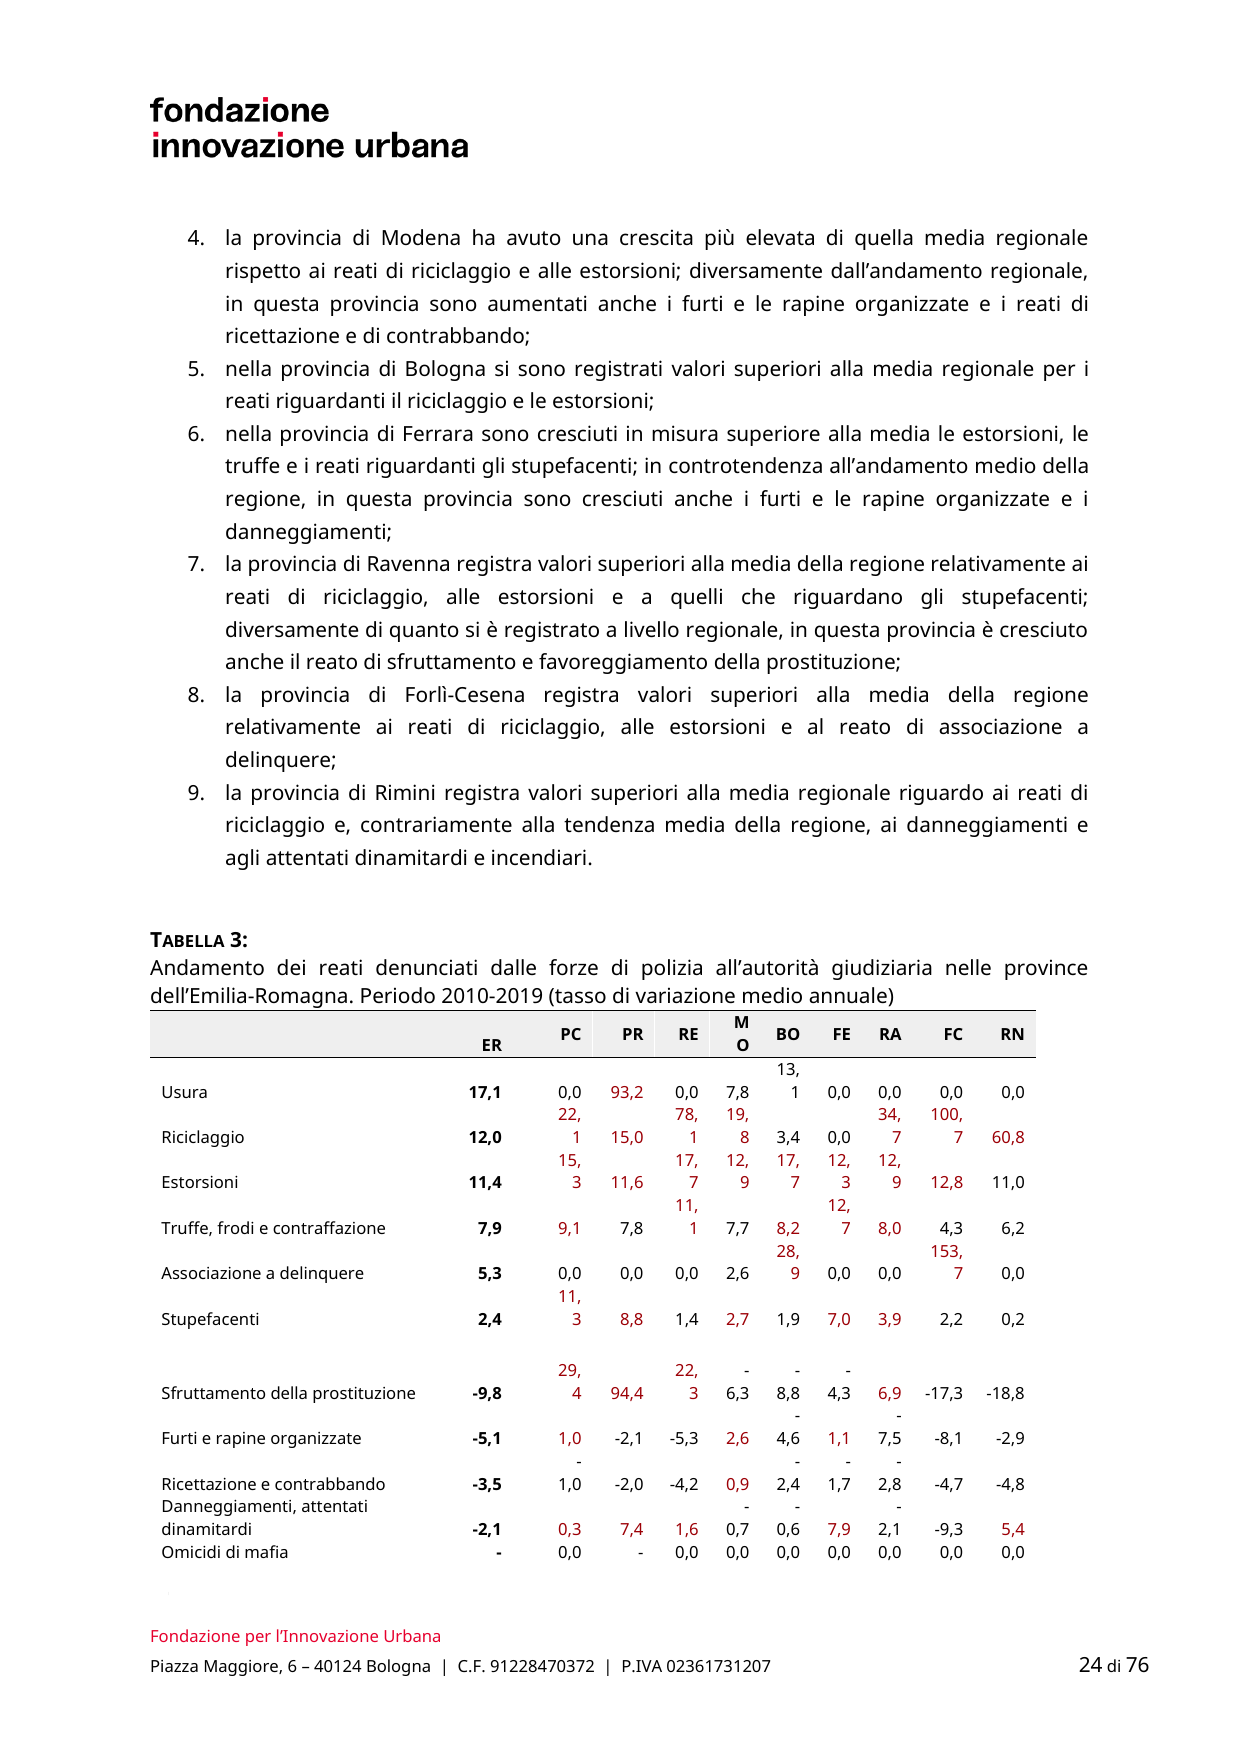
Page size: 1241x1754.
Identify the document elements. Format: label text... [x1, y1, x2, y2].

table_cell 100,7 [913, 1103, 974, 1148]
table_cell 0,0 [862, 1239, 913, 1285]
table_cell 34,7 [862, 1103, 913, 1148]
table_cell 5,3 [451, 1239, 513, 1285]
table_cell 6,9 [862, 1359, 913, 1404]
table_header FE [811, 1011, 862, 1057]
table_cell [974, 1330, 1036, 1358]
table_cell Usura [150, 1058, 451, 1103]
table_cell -5,3 [655, 1404, 709, 1449]
table_cell 7,9 [811, 1495, 862, 1540]
table_cell Danneggiamenti, attentati dinamitardi [150, 1495, 451, 1540]
table_cell 0,9 [710, 1449, 760, 1495]
table_cell -1,7 [811, 1449, 862, 1495]
table_cell 0,0 [974, 1058, 1036, 1103]
table_cell 1,1 [811, 1404, 862, 1449]
table_cell 0,0 [862, 1058, 913, 1103]
table_cell 0,0 [913, 1540, 974, 1564]
table_cell -8,8 [760, 1359, 811, 1404]
table_cell -9,3 [913, 1495, 974, 1540]
table_cell 2,6 [710, 1239, 760, 1285]
table_cell 1,4 [655, 1285, 709, 1330]
table_cell 22,1 [542, 1103, 592, 1148]
table_cell 12,9 [710, 1149, 760, 1194]
table_cell 0,0 [655, 1058, 709, 1103]
table_cell [451, 1540, 513, 1564]
table_cell 8,0 [862, 1194, 913, 1239]
table_cell 0,0 [974, 1239, 1036, 1285]
table_cell [513, 1058, 542, 1103]
table_cell 7,8 [593, 1194, 654, 1239]
table_cell 5,4 [974, 1495, 1036, 1540]
table_cell 3,4 [760, 1103, 811, 1148]
table_cell 12,0 [451, 1103, 513, 1148]
table_cell -8,1 [913, 1404, 974, 1449]
picture [150, 75, 1083, 175]
table_cell 0,0 [974, 1540, 1036, 1564]
table_cell [513, 1330, 542, 1358]
table_cell 19,8 [710, 1103, 760, 1148]
list la provincia di Rimini registra valori superiori alla media regionale riguardo ai reati di riciclaggio e, contrariamente alla tendenza media della regione, ai danneggiamenti e agli attentati dinamitardi e incendiari. [187, 778, 1090, 871]
table_header PC [542, 1011, 592, 1057]
table_header RA [862, 1011, 913, 1057]
table_cell [811, 1330, 862, 1358]
table_cell -18,8 [974, 1359, 1036, 1404]
table_cell -1,0 [542, 1449, 592, 1495]
table_cell 0,0 [811, 1103, 862, 1148]
table_cell 17,1 [451, 1058, 513, 1103]
table_cell 1,6 [655, 1495, 709, 1540]
table_cell [862, 1330, 913, 1358]
text Andamento dei reati denunciati dalle forze di polizia all’autorità giudiziaria nelle province dell’Emilia-Romagna. Periodo 2010-2019 (tasso di variazione medio annuale) [150, 953, 1090, 1010]
table_cell 2,2 [913, 1285, 974, 1330]
table_header BO [760, 1011, 811, 1057]
list nella provincia di Bologna si sono registrati valori superiori alla media regionale per i reati riguardanti il riciclaggio e le estorsioni; [187, 354, 1090, 415]
table_cell Stupefacenti [150, 1285, 451, 1330]
table_cell -2,9 [974, 1404, 1036, 1449]
table_cell [513, 1285, 542, 1330]
table_cell Sfruttamento della prostituzione [150, 1359, 451, 1404]
table_cell 0,0 [593, 1239, 654, 1285]
table_cell [655, 1330, 709, 1358]
table_header RN [974, 1011, 1036, 1057]
table_cell [710, 1330, 760, 1358]
table_cell 60,8 [974, 1103, 1036, 1148]
table_cell [513, 1449, 542, 1495]
table_cell -2,0 [593, 1449, 654, 1495]
table_cell -4,8 [974, 1449, 1036, 1495]
table_cell 0,0 [811, 1239, 862, 1285]
table_header [150, 1011, 451, 1057]
table_cell 17,7 [655, 1149, 709, 1194]
table_cell 0,0 [542, 1239, 592, 1285]
list la provincia di Forlì-Cesena registra valori superiori alla media della regione relativamente ai reati di riciclaggio, alle estorsioni e al reato di associazione a delinquere; [187, 680, 1090, 773]
table_cell -0,7 [710, 1495, 760, 1540]
table_cell 0,0 [811, 1058, 862, 1103]
table_cell 28,9 [760, 1239, 811, 1285]
table_cell 11,0 [974, 1149, 1036, 1194]
table_header RE [655, 1011, 709, 1057]
table_cell 1,9 [760, 1285, 811, 1330]
table_cell 15,3 [542, 1149, 592, 1194]
table_cell Estorsioni [150, 1149, 451, 1194]
table_cell -3,5 [451, 1449, 513, 1495]
table_cell 8,2 [760, 1194, 811, 1239]
table_cell [150, 1330, 451, 1358]
table_cell 2,4 [451, 1285, 513, 1330]
table_cell [760, 1330, 811, 1358]
table_cell 1,0 [542, 1404, 592, 1449]
table_cell -2,1 [862, 1495, 913, 1540]
table_cell [513, 1194, 542, 1239]
table_cell -7,5 [862, 1404, 913, 1449]
table_cell 2,7 [710, 1285, 760, 1330]
table_cell 9,1 [542, 1194, 592, 1239]
table_cell 13,1 [760, 1058, 811, 1103]
table_cell -2,1 [451, 1495, 513, 1540]
table_cell -4,3 [811, 1359, 862, 1404]
table_header ER [451, 1011, 513, 1057]
table_cell Ricettazione e contrabbando [150, 1449, 451, 1495]
table_cell 22,3 [655, 1359, 709, 1404]
table_cell 0,0 [655, 1239, 709, 1285]
table_cell 0,0 [760, 1540, 811, 1564]
list la provincia di Ravenna registra valori superiori alla media della regione relativamente ai reati di riciclaggio, alle estorsioni e a quelli che riguardano gli stupefacenti; diversamente di quanto si è registrato a livello regionale, in questa provincia è cresciuto anche il reato di sfruttamento e favoreggiamento della prostituzione; [187, 549, 1090, 676]
table_cell 12,3 [811, 1149, 862, 1194]
table_cell 11,1 [655, 1194, 709, 1239]
table_cell Furti e rapine organizzate [150, 1404, 451, 1449]
table_cell [513, 1149, 542, 1194]
table_cell -6,3 [710, 1359, 760, 1404]
table_cell 0,0 [655, 1540, 709, 1564]
table_cell [542, 1330, 592, 1358]
table_cell 7,8 [710, 1058, 760, 1103]
table_cell [593, 1330, 654, 1358]
table_cell [513, 1359, 542, 1404]
table_cell 17,7 [760, 1149, 811, 1194]
table_cell -5,1 [451, 1404, 513, 1449]
table_cell -17,3 [913, 1359, 974, 1404]
table_cell [513, 1404, 542, 1449]
table_cell [513, 1495, 542, 1540]
table_cell 12,8 [913, 1149, 974, 1194]
table_cell [593, 1540, 654, 1564]
table_cell 93,2 [593, 1058, 654, 1103]
table_cell -2,1 [593, 1404, 654, 1449]
table_cell [513, 1103, 542, 1148]
table_cell 8,8 [593, 1285, 654, 1330]
table_cell [513, 1239, 542, 1285]
table_cell 29,4 [542, 1359, 592, 1404]
table_cell 2,6 [710, 1404, 760, 1449]
table_cell 12,7 [811, 1194, 862, 1239]
table_cell 11,3 [542, 1285, 592, 1330]
table_cell 78,1 [655, 1103, 709, 1148]
table_cell 153,7 [913, 1239, 974, 1285]
table_cell 0,0 [913, 1058, 974, 1103]
table_cell 11,4 [451, 1149, 513, 1194]
table_cell -4,2 [655, 1449, 709, 1495]
table_header PR [593, 1011, 654, 1057]
text Tabella 3: [150, 925, 1090, 953]
table_cell 3,9 [862, 1285, 913, 1330]
table_cell 0,0 [811, 1540, 862, 1564]
table_cell -2,4 [760, 1449, 811, 1495]
table_cell 6,2 [974, 1194, 1036, 1239]
table_cell Associazione a delinquere [150, 1239, 451, 1285]
table_cell Riciclaggio [150, 1103, 451, 1148]
table_cell 12,9 [862, 1149, 913, 1194]
table_cell 4,3 [913, 1194, 974, 1239]
table_cell 11,6 [593, 1149, 654, 1194]
table_cell 0,0 [542, 1058, 592, 1103]
table_cell 0,0 [862, 1540, 913, 1564]
table_cell -4,7 [913, 1449, 974, 1495]
table_cell Omicidi di mafia [150, 1540, 451, 1564]
table_header FC [913, 1011, 974, 1057]
list la provincia di Modena ha avuto una crescita più elevata di quella media regionale rispetto ai reati di riciclaggio e alle estorsioni; diversamente dall’andamento regionale, in questa provincia sono aumentati anche i furti e le rapine organizzate e i reati di ricettazione e di contrabbando; [187, 223, 1090, 350]
table_cell [451, 1330, 513, 1358]
table_cell -0,6 [760, 1495, 811, 1540]
table_cell 7,4 [593, 1495, 654, 1540]
table_cell 94,4 [593, 1359, 654, 1404]
table_header MO [710, 1011, 760, 1057]
table_cell [513, 1540, 542, 1564]
table_cell Truffe, frodi e contraffazione [150, 1194, 451, 1239]
table_cell 15,0 [593, 1103, 654, 1148]
table_cell 0,0 [710, 1540, 760, 1564]
list nella provincia di Ferrara sono cresciuti in misura superiore alla media le estorsioni, le truffe e i reati riguardanti gli stupefacenti; in controtendenza all’andamento medio della regione, in questa provincia sono cresciuti anche i furti e le rapine organizzate e i danneggiamenti; [187, 419, 1090, 545]
table_cell 7,7 [710, 1194, 760, 1239]
table_cell 7,0 [811, 1285, 862, 1330]
table_cell 0,3 [542, 1495, 592, 1540]
table_cell -9,8 [451, 1359, 513, 1404]
table_cell 7,9 [451, 1194, 513, 1239]
table_cell -2,8 [862, 1449, 913, 1495]
table_cell -4,6 [760, 1404, 811, 1449]
table_cell 0,0 [542, 1540, 592, 1564]
table_cell 0,2 [974, 1285, 1036, 1330]
table_header [513, 1011, 542, 1057]
table_cell [913, 1330, 974, 1358]
